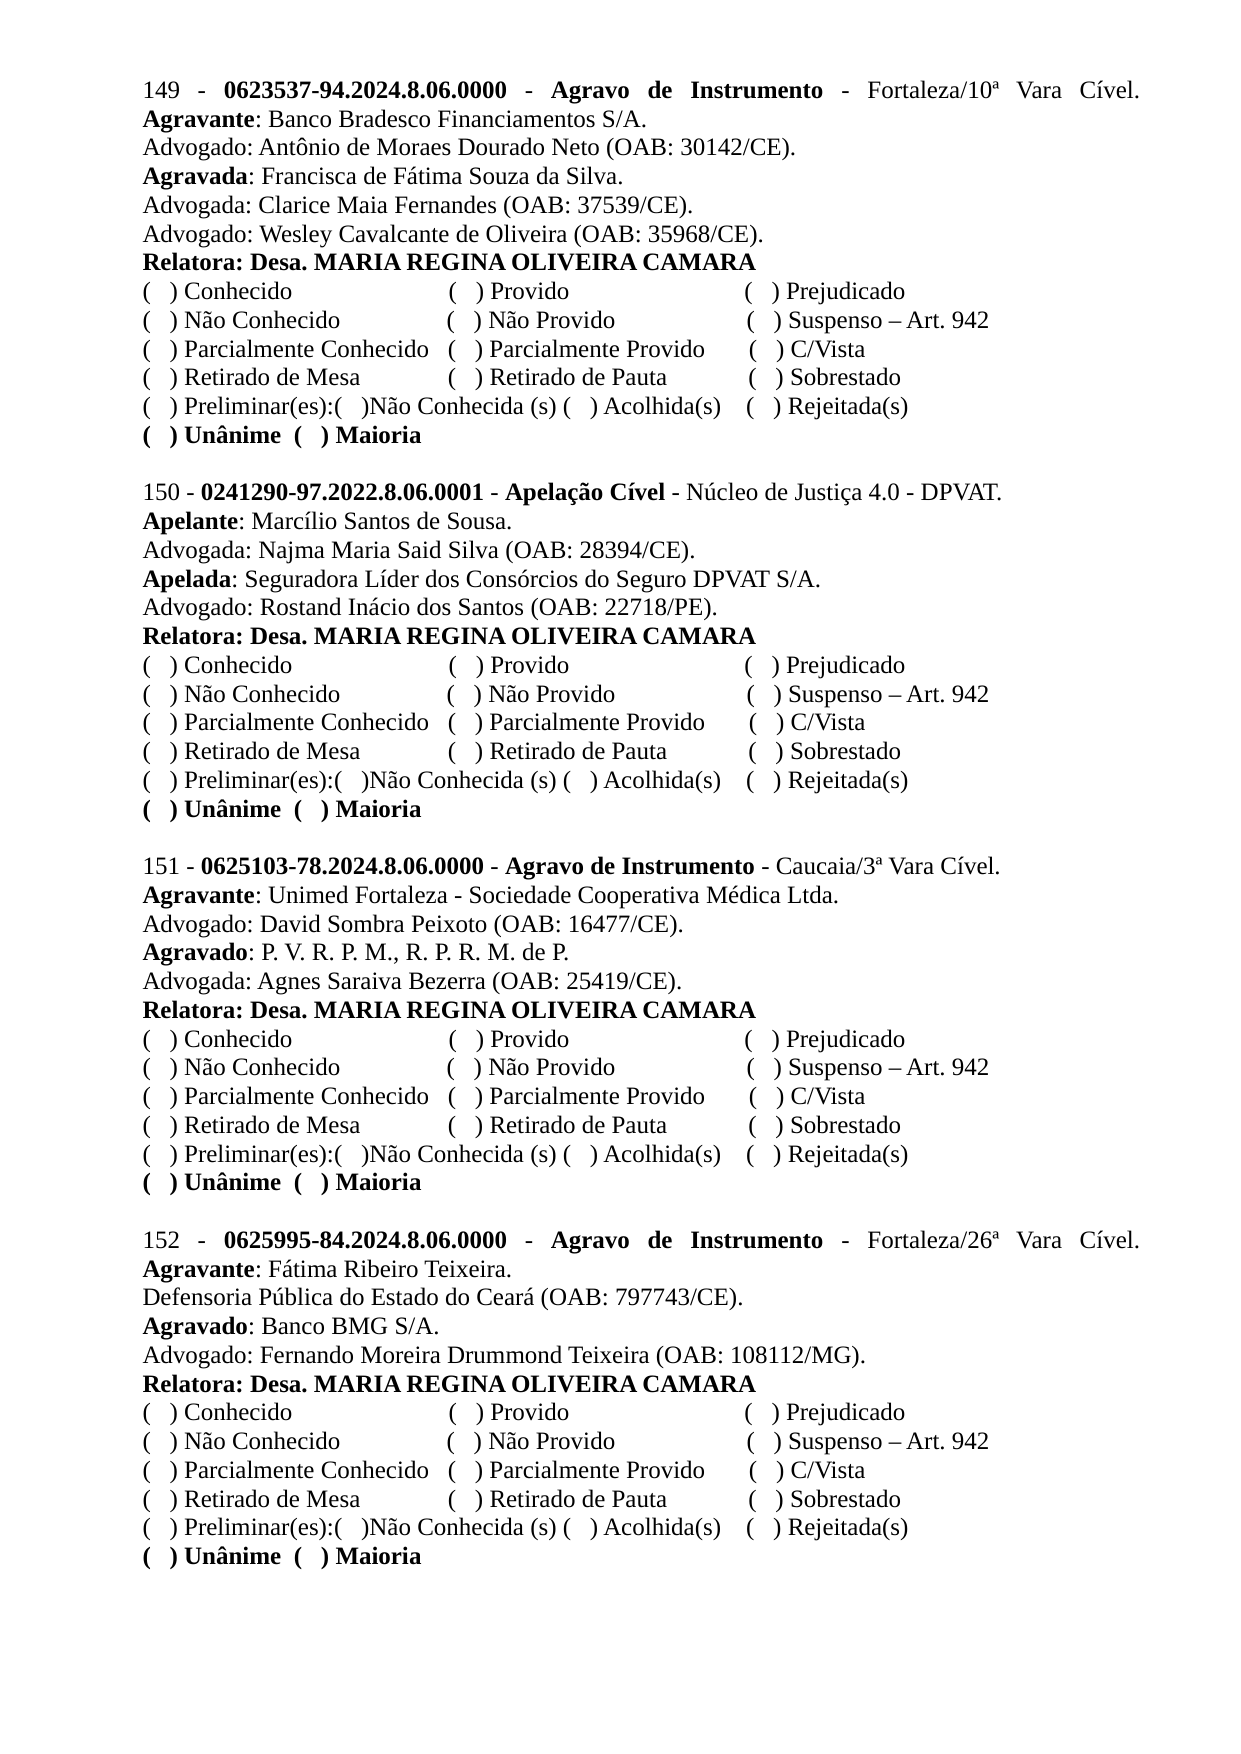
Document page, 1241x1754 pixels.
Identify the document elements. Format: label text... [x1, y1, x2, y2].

text ( ) Preliminar(es):( )Não Conhecida (s) ( ) Acolhida(s) ( ) Rejeitada(s) [142, 391, 1158, 420]
text ( ) Preliminar(es):( )Não Conhecida (s) ( ) Acolhida(s) ( ) Rejeitada(s) [142, 765, 1158, 794]
text Advogado: Rostand Inácio dos Santos (OAB: 22718/PE). [142, 592, 1141, 621]
text ( ) Preliminar(es):( )Não Conhecida (s) ( ) Acolhida(s) ( ) Rejeitada(s) [142, 1512, 1158, 1541]
text ( ) Conhecido ( ) Provido ( ) Prejudicado [142, 650, 1141, 679]
text ( ) Não Conhecido ( ) Não Provido ( ) Suspenso – Art. 942 [142, 1052, 1158, 1081]
text ( ) Unânime ( ) Maioria [142, 420, 1158, 449]
text ( ) Retirado de Mesa ( ) Retirado de Pauta ( ) Sobrestado [142, 736, 1158, 765]
text Advogada: Clarice Maia Fernandes (OAB: 37539/CE). [142, 190, 1141, 219]
text ( ) Retirado de Mesa ( ) Retirado de Pauta ( ) Sobrestado [142, 1484, 1158, 1512]
text Advogada: Najma Maria Said Silva (OAB: 28394/CE). [142, 535, 1141, 564]
text ( ) Conhecido ( ) Provido ( ) Prejudicado [142, 276, 1141, 305]
text Advogada: Agnes Saraiva Bezerra (OAB: 25419/CE). [142, 966, 1141, 995]
text Relatora: Desa. MARIA REGINA OLIVEIRA CAMARA [142, 621, 1141, 650]
text ( ) Não Conhecido ( ) Não Provido ( ) Suspenso – Art. 942 [142, 679, 1158, 707]
text Apelante: Marcílio Santos de Sousa. [142, 506, 1141, 535]
text ( ) Parcialmente Conhecido ( ) Parcialmente Provido ( ) C/Vista [142, 707, 1158, 736]
text ( ) Retirado de Mesa ( ) Retirado de Pauta ( ) Sobrestado [142, 1110, 1158, 1139]
text Apelada: Seguradora Líder dos Consórcios do Seguro DPVAT S/A. [142, 564, 1141, 592]
text Advogado: Wesley Cavalcante de Oliveira (OAB: 35968/CE). [142, 219, 1141, 247]
text Relatora: Desa. MARIA REGINA OLIVEIRA CAMARA [142, 995, 1141, 1024]
text ( ) Conhecido ( ) Provido ( ) Prejudicado [142, 1024, 1141, 1052]
text Relatora: Desa. MARIA REGINA OLIVEIRA CAMARA [142, 1369, 1141, 1397]
text 151 - 0625103-78.2024.8.06.0000 - Agravo de Instrumento - Caucaia/3ª Vara Cível. [142, 851, 1141, 880]
text ( ) Unânime ( ) Maioria [142, 794, 1158, 822]
text 152 - 0625995-84.2024.8.06.0000 - Agravo de Instrumento - Fortaleza/26ª Vara Cível. Agravante: Fátima Ribeiro Teixeira. [142, 1225, 1141, 1282]
text ( ) Unânime ( ) Maioria [142, 1167, 1158, 1196]
text Agravada: Francisca de Fátima Souza da Silva. [142, 161, 1141, 190]
text 149 - 0623537-94.2024.8.06.0000 - Agravo de Instrumento - Fortaleza/10ª Vara Cível. Agravante: Banco Bradesco Financiamentos S/A. [142, 75, 1141, 132]
text Advogado: Fernando Moreira Drummond Teixeira (OAB: 108112/MG). [142, 1340, 1141, 1369]
text Agravante: Unimed Fortaleza - Sociedade Cooperativa Médica Ltda. [142, 880, 1141, 909]
text ( ) Não Conhecido ( ) Não Provido ( ) Suspenso – Art. 942 [142, 305, 1158, 334]
text ( ) Não Conhecido ( ) Não Provido ( ) Suspenso – Art. 942 [142, 1426, 1158, 1455]
text Relatora: Desa. MARIA REGINA OLIVEIRA CAMARA [142, 247, 1141, 276]
text Agravado: P. V. R. P. M., R. P. R. M. de P. [142, 937, 1141, 966]
text Advogado: Antônio de Moraes Dourado Neto (OAB: 30142/CE). [142, 132, 1141, 161]
text ( ) Conhecido ( ) Provido ( ) Prejudicado [142, 1397, 1141, 1426]
text ( ) Unânime ( ) Maioria [142, 1541, 1158, 1570]
text Advogado: David Sombra Peixoto (OAB: 16477/CE). [142, 909, 1141, 937]
text ( ) Preliminar(es):( )Não Conhecida (s) ( ) Acolhida(s) ( ) Rejeitada(s) [142, 1139, 1158, 1167]
text ( ) Retirado de Mesa ( ) Retirado de Pauta ( ) Sobrestado [142, 362, 1158, 391]
text ( ) Parcialmente Conhecido ( ) Parcialmente Provido ( ) C/Vista [142, 334, 1158, 362]
text ( ) Parcialmente Conhecido ( ) Parcialmente Provido ( ) C/Vista [142, 1081, 1158, 1110]
text 150 - 0241290-97.2022.8.06.0001 - Apelação Cível - Núcleo de Justiça 4.0 - DPVAT. [142, 477, 1141, 506]
text Agravado: Banco BMG S/A. [142, 1311, 1141, 1340]
text ( ) Parcialmente Conhecido ( ) Parcialmente Provido ( ) C/Vista [142, 1455, 1158, 1484]
text Defensoria Pública do Estado do Ceará (OAB: 797743/CE). [142, 1282, 1141, 1311]
